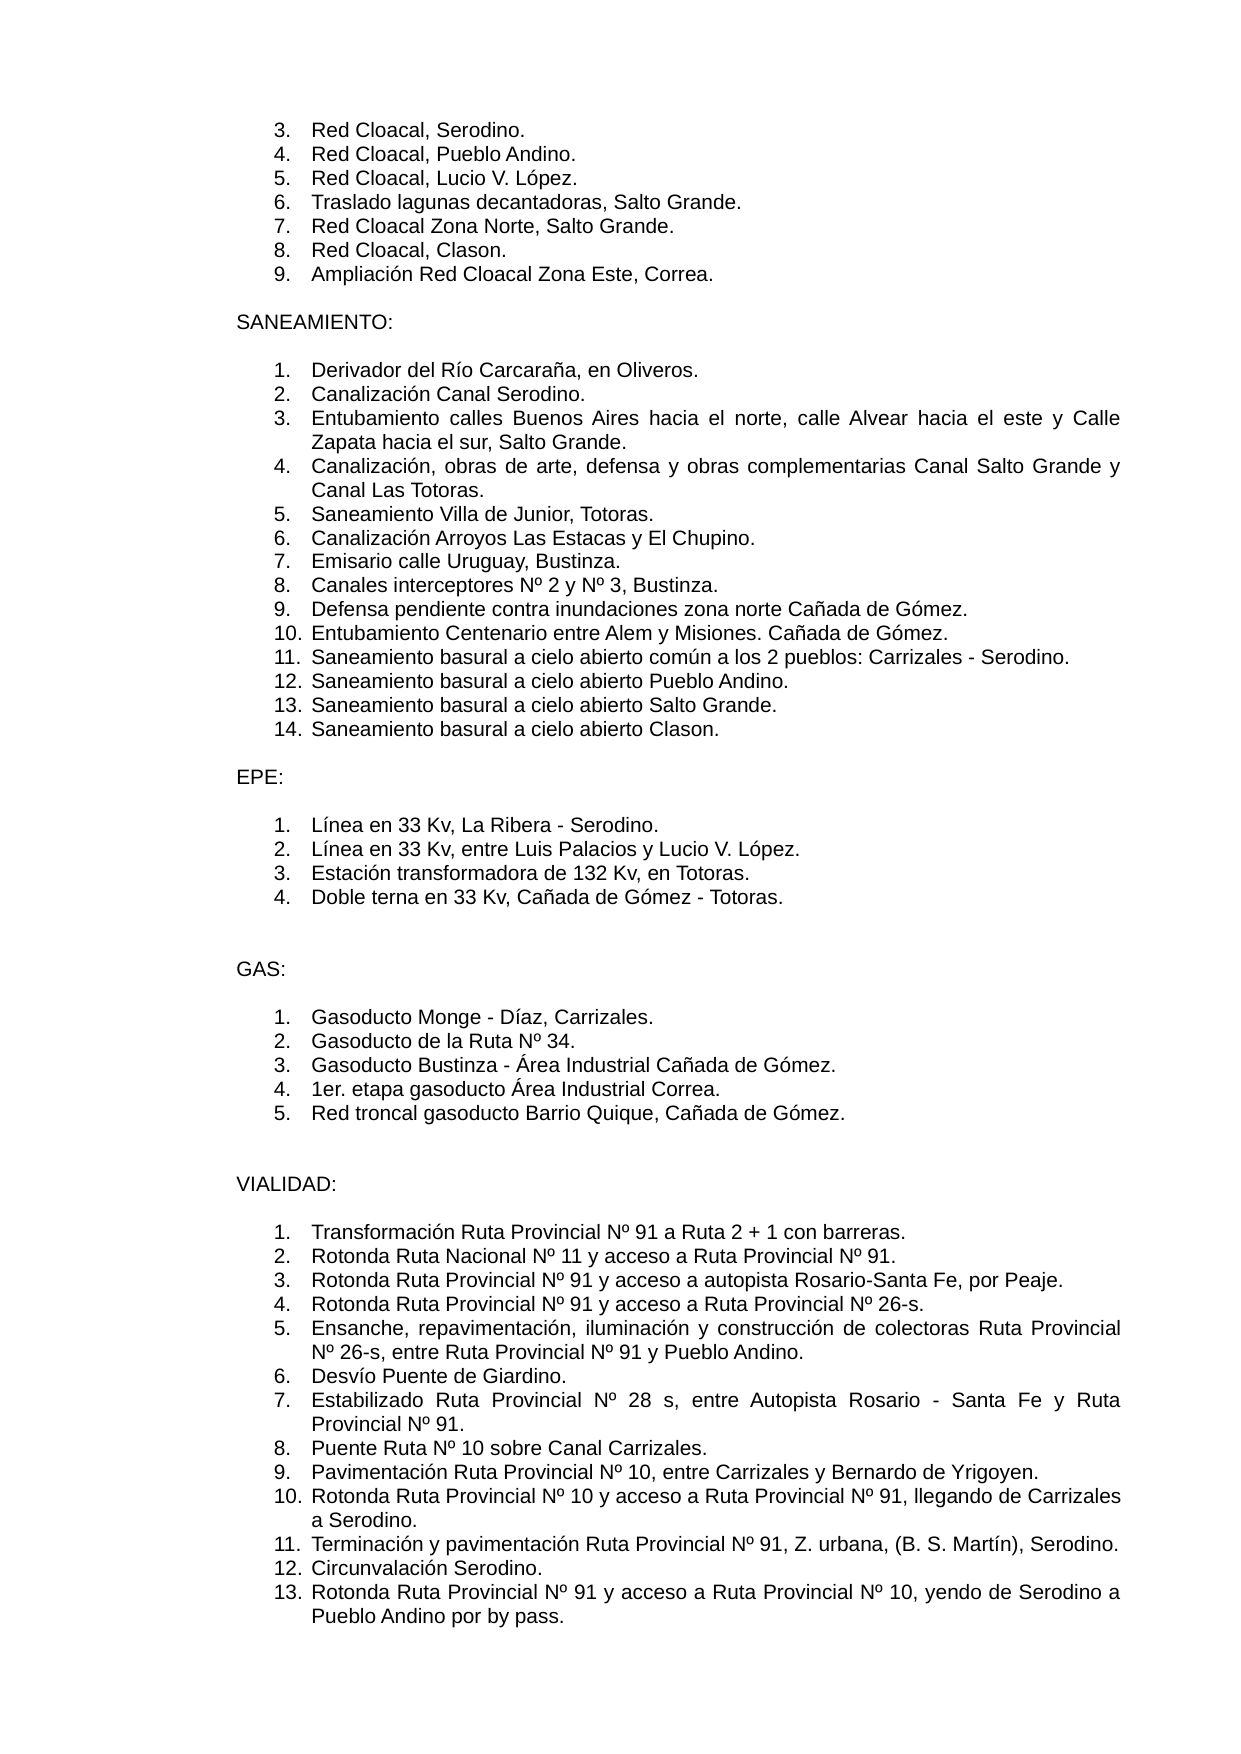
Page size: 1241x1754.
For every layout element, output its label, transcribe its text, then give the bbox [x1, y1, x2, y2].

list Saneamiento basural a cielo abierto Salto Grande. [274, 693, 1122, 717]
list Rotonda Ruta Provincial Nº 91 y acceso a autopista Rosario-Santa Fe, por Peaje. [274, 1268, 1122, 1292]
list Derivador del Río Carcaraña, en Oliveros. [274, 358, 1122, 382]
list Transformación Ruta Provincial Nº 91 a Ruta 2 + 1 con barreras. [274, 1220, 1122, 1244]
list Rotonda Ruta Provincial Nº 91 y acceso a Ruta Provincial Nº 10, yendo de Serodino a Pueblo Andino por by pass. [274, 1579, 1122, 1627]
list Rotonda Ruta Nacional Nº 11 y acceso a Ruta Provincial Nº 91. [274, 1244, 1122, 1268]
list Saneamiento basural a cielo abierto común a los 2 pueblos: Carrizales - Serodino. [274, 645, 1122, 669]
list Entubamiento calles Buenos Aires hacia el norte, calle Alvear hacia el este y Calle Zapata hacia el sur, Salto Grande. [274, 406, 1122, 453]
list Red Cloacal Zona Norte, Salto Grande. [274, 214, 1122, 238]
list Entubamiento Centenario entre Alem y Misiones. Cañada de Gómez. [274, 621, 1122, 645]
list Rotonda Ruta Provincial Nº 91 y acceso a Ruta Provincial Nº 26-s. [274, 1292, 1122, 1316]
list Canales interceptores Nº 2 y Nº 3, Bustinza. [274, 573, 1122, 597]
list Saneamiento Villa de Junior, Totoras. [274, 501, 1122, 525]
text EPE: [236, 765, 1122, 789]
list Red troncal gasoducto Barrio Quique, Cañada de Gómez. [274, 1100, 1122, 1124]
list Estabilizado Ruta Provincial Nº 28 s, entre Autopista Rosario - Santa Fe y Ruta Provincial Nº 91. [274, 1388, 1122, 1436]
list Línea en 33 Kv, entre Luis Palacios y Lucio V. López. [274, 837, 1122, 861]
list Canalización Canal Serodino. [274, 382, 1122, 406]
list Línea en 33 Kv, La Ribera - Serodino. [274, 813, 1122, 837]
list Saneamiento basural a cielo abierto Clason. [274, 717, 1122, 741]
list Defensa pendiente contra inundaciones zona norte Cañada de Gómez. [274, 597, 1122, 621]
list Rotonda Ruta Provincial Nº 10 y acceso a Ruta Provincial Nº 91, llegando de Carrizales a Serodino. [274, 1484, 1122, 1532]
list Estación transformadora de 132 Kv, en Totoras. [274, 861, 1122, 885]
list Canalización Arroyos Las Estacas y El Chupino. [274, 525, 1122, 549]
list Ampliación Red Cloacal Zona Este, Correa. [274, 262, 1122, 286]
text VIALIDAD: [236, 1172, 1122, 1196]
list Terminación y pavimentación Ruta Provincial Nº 91, Z. urbana, (B. S. Martín), Serodino. [274, 1532, 1122, 1556]
list Doble terna en 33 Kv, Cañada de Gómez - Totoras. [274, 885, 1122, 909]
list Desvío Puente de Giardino. [274, 1364, 1122, 1388]
list Circunvalación Serodino. [274, 1556, 1122, 1579]
list Gasoducto Monge - Díaz, Carrizales. [274, 1004, 1122, 1028]
text GAS: [236, 957, 1122, 981]
list Red Cloacal, Lucio V. López. [274, 166, 1122, 190]
list Ensanche, repavimentación, iluminación y construcción de colectoras Ruta Provincial Nº 26-s, entre Ruta Provincial Nº 91 y Pueblo Andino. [274, 1316, 1122, 1364]
list Red Cloacal, Serodino. [274, 118, 1122, 142]
list Traslado lagunas decantadoras, Salto Grande. [274, 190, 1122, 214]
list Canalización, obras de arte, defensa y obras complementarias Canal Salto Grande y Canal Las Totoras. [274, 453, 1122, 501]
list Pavimentación Ruta Provincial Nº 10, entre Carrizales y Bernardo de Yrigoyen. [274, 1460, 1122, 1484]
list Gasoducto de la Ruta Nº 34. [274, 1028, 1122, 1052]
list Red Cloacal, Pueblo Andino. [274, 142, 1122, 166]
list 1er. etapa gasoducto Área Industrial Correa. [274, 1076, 1122, 1100]
list Red Cloacal, Clason. [274, 238, 1122, 262]
list Saneamiento basural a cielo abierto Pueblo Andino. [274, 669, 1122, 693]
list Emisario calle Uruguay, Bustinza. [274, 549, 1122, 573]
list Gasoducto Bustinza - Área Industrial Cañada de Gómez. [274, 1052, 1122, 1076]
list Puente Ruta Nº 10 sobre Canal Carrizales. [274, 1436, 1122, 1460]
text SANEAMIENTO: [236, 310, 1122, 334]
